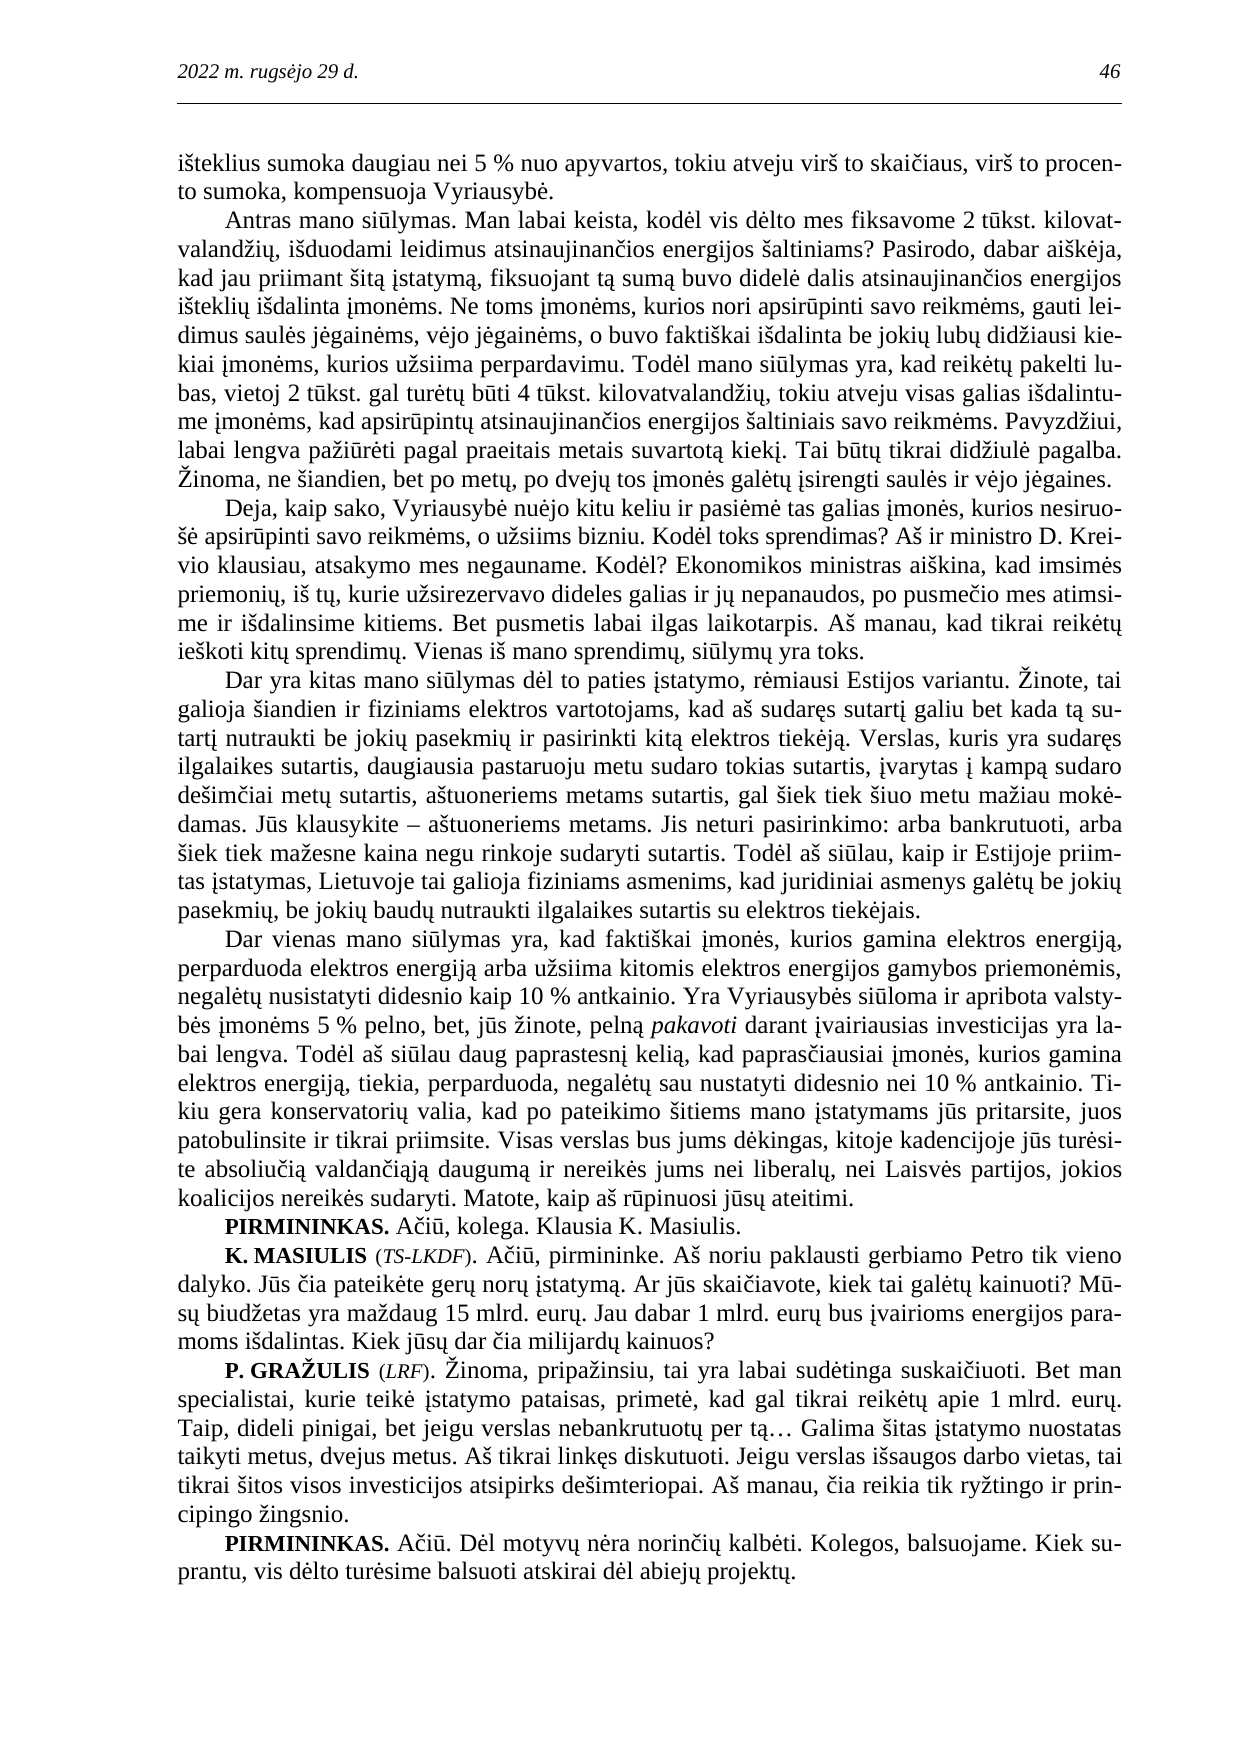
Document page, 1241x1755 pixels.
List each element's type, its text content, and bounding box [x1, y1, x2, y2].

text P. GRAŽULIS (LRF). Ži­no­ma, pri­pa­žin­siu, tai yra la­bai su­dė­tin­ga su­skai­čiuo­ti. Bet man spe­cia­lis­tai, ku­rie tei­kė įsta­ty­mo pa­tai­sas, pri­me­tė, kad gal tik­rai rei­kė­tų apie 1 mlrd. eu­rų. Taip, di­de­li pi­ni­gai, bet jei­gu ver­slas ne­ban­kru­tuo­tų per tą… Ga­li­ma ši­tas įsta­ty­mo nuo­sta­tas tai­ky­ti me­tus, dve­jus me­tus. Aš tik­rai lin­kęs dis­ku­tuo­ti. Jei­gu ver­slas iš­sau­gos dar­bo vie­tas, tai tik­rai ši­tos vi­sos in­ves­ti­ci­jos at­si­pirks de­šim­te­rio­pai. Aš ma­nau, čia rei­kia tik ryž­tin­go ir prin­ci­pin­go žings­nio. [177, 1355, 1122, 1528]
text De­ja, kaip sa­ko, Vy­riau­sy­bė nu­ė­jo ki­tu ke­liu ir pa­si­ė­mė tas ga­lias įmo­nės, ku­rios ne­si­ruo­šė ap­si­rū­pin­ti sa­vo reik­mėms, o už­si­ims biz­niu. Ko­dėl toks spren­di­mas? Aš ir mi­nist­ro D. Krei­vio klau­siau, at­sa­ky­mo mes ne­gau­na­me. Ko­dėl? Eko­no­mi­kos mi­nist­ras aiš­ki­na, kad im­si­mės prie­mo­nių, iš tų, ku­rie už­si­re­zer­va­vo di­de­les ga­lias ir jų ne­pa­nau­dos, po pus­me­čio mes at­im­si­me ir iš­da­lin­si­me ki­tiems. Bet pus­me­tis la­bai il­gas lai­ko­tar­pis. Aš ma­nau, kad tik­rai rei­kė­tų ieš­ko­ti ki­tų spren­di­mų. Vie­nas iš ma­no spren­di­mų, siū­ly­mų yra toks. [177, 493, 1122, 665]
text Dar yra ki­tas ma­no siū­ly­mas dėl to pa­ties įsta­ty­mo, rė­miau­si Es­ti­jos va­rian­tu. Ži­no­te, tai ga­lio­ja šian­dien ir fi­zi­niams elek­tros var­to­to­jams, kad aš su­da­ręs su­tar­tį ga­liu bet ka­da tą su­tar­tį nu­trauk­ti be jo­kių pa­sek­mių ir pa­si­rink­ti ki­tą elek­tros tie­kė­ją. Ver­slas, ku­ris yra su­da­ręs il­ga­lai­kes su­tar­tis, dau­giau­sia pas­ta­ruo­ju me­tu su­da­ro to­kias su­tar­tis, įva­ry­tas į kam­pą su­da­ro de­šim­čiai me­tų su­tar­tis, aš­tuo­ne­riems me­tams su­tar­tis, gal šiek tiek šiuo me­tu ma­žiau mo­kė­da­mas. Jūs klau­sy­ki­te – aš­tuo­ne­riems me­tams. Jis ne­tu­ri pa­si­rin­ki­mo: ar­ba ban­kru­tuo­ti, ar­ba šiek tiek ma­žes­ne kai­na ne­gu rin­ko­je su­da­ry­ti su­tar­tis. To­dėl aš siū­lau, kaip ir Es­ti­jo­je pri­im­tas įsta­ty­mas, Lie­tu­vo­je tai ga­lio­ja fi­zi­niams as­me­nims, kad ju­ri­di­niai as­me­nys ga­lė­tų be jo­kių pa­sek­mių, be jo­kių bau­dų nu­trauk­ti il­ga­lai­kes su­tar­tis su elek­tros tie­kė­jais. [177, 665, 1122, 924]
text PIRMININKAS. Ačiū, ko­le­ga. Klau­sia K. Ma­siu­lis. [177, 1211, 1122, 1240]
text Dar vie­nas ma­no siū­ly­mas yra, kad fak­tiš­kai įmo­nės, ku­rios ga­mi­na elek­tros ener­gi­ją, per­par­duo­da elek­tros ener­gi­ją ar­ba už­si­i­ma ki­to­mis elek­tros ener­gi­jos ga­my­bos prie­mo­nė­mis, ne­ga­lė­tų nu­si­sta­ty­ti di­des­nio kaip 10 % ant­kai­nio. Yra Vy­riau­sy­bės siū­lo­ma ir ap­ri­bo­ta vals­ty­bės įmo­nėms 5 % pel­no, bet, jūs ži­no­te, pel­ną pa­ka­vo­ti da­rant įvai­riau­sias in­ves­ti­ci­jas yra la­bai leng­va. To­dėl aš siū­lau daug pa­pras­tes­nį ke­lią, kad pa­pras­čiau­siai įmo­nės, ku­rios ga­mi­na elek­tros ener­gi­ją, tie­kia, per­par­duo­da, ne­ga­lė­tų sau nu­sta­ty­ti di­des­nio nei 10 % ant­kai­nio. Ti­kiu ge­ra kon­ser­va­to­rių va­lia, kad po pa­tei­ki­mo ši­tiems ma­no įsta­ty­mams jūs pri­tar­si­te, juos pa­to­bu­lin­si­te ir tik­rai pri­im­si­te. Vi­sas ver­slas bus jums dė­kin­gas, ki­to­je ka­den­ci­jo­je jūs tu­rė­si­te ab­so­liu­čią val­dan­či­ą­ją dau­gu­mą ir ne­rei­kės jums nei li­be­ra­lų, nei Lais­vės par­ti­jos, jo­kios ko­a­li­ci­jos ne­rei­kės su­da­ry­ti. Ma­to­te, kaip aš rū­pi­nuo­si jū­sų at­ei­ti­mi. [177, 924, 1122, 1211]
text Ant­ras ma­no siū­ly­mas. Man la­bai keis­ta, ko­dėl vis dėl­to mes fik­sa­vo­me 2 tūkst. ki­lo­vat­va­lan­džių, iš­duo­da­mi lei­di­mus at­si­nau­ji­nan­čios ener­gi­jos šal­ti­niams? Pa­si­ro­do, da­bar aiš­kė­ja, kad jau pri­imant ši­tą įsta­ty­mą, fik­suo­jant tą su­mą bu­vo di­de­lė da­lis at­si­nau­ji­nan­čios ener­gi­jos iš­tek­lių iš­da­lin­ta įmo­nėms. Ne toms įmo­nėms, ku­rios no­ri ap­si­rū­pin­ti sa­vo reik­mėms, gau­ti lei­di­mus sau­lės jė­gai­nėms, vė­jo jė­gai­nėms, o bu­vo fak­tiš­kai iš­da­lin­ta be jo­kių lu­bų di­džiau­si kie­kiai įmo­nėms, ku­rios už­si­i­ma per­par­da­vi­mu. To­dėl ma­no siū­ly­mas yra, kad rei­kė­tų pa­kel­ti lu­bas, vie­toj 2 tūkst. gal tu­rė­tų bū­ti 4 tūkst. ki­lo­vat­va­lan­džių, to­kiu at­ve­ju vi­sas ga­lias iš­da­lin­tu­me įmo­nėms, kad ap­si­rū­pin­tų at­si­nau­ji­nan­čios ener­gi­jos šal­ti­niais sa­vo reik­mėms. Pa­vyz­džiui, la­bai leng­va pa­žiū­rė­ti pa­gal pra­ei­tais me­tais su­var­to­tą kie­kį. Tai bū­tų tik­rai di­džiu­lė pa­gal­ba. Ži­no­ma, ne šian­dien, bet po me­tų, po dve­jų tos įmo­nės ga­lė­tų įsi­reng­ti sau­lės ir vė­jo jė­gai­nes. [177, 205, 1122, 493]
text PIRMININKAS. Ačiū. Dėl mo­ty­vų nė­ra no­rin­čių kal­bė­ti. Ko­le­gos, bal­suo­ja­me. Kiek su­pran­tu, vis dėl­to tu­rė­si­me bal­suo­ti at­ski­rai dėl abie­jų pro­jek­tų. [177, 1528, 1122, 1585]
text K. MASIULIS (TS-LKDF). Ačiū, pir­mi­nin­ke. Aš no­riu pa­klaus­ti ger­bia­mo Pet­ro tik vie­no da­ly­ko. Jūs čia pa­tei­kė­te ge­rų no­rų įsta­ty­mą. Ar jūs skai­čia­vo­te, kiek tai ga­lė­tų kai­nuo­ti? Mū­sų biu­dže­tas yra maž­daug 15 mlrd. eu­rų. Jau da­bar 1 mlrd. eu­rų bus įvai­rioms ener­gi­jos pa­ra­moms iš­da­lin­tas. Kiek jū­sų dar čia mi­li­jar­dų kai­nuos? [177, 1240, 1122, 1355]
text iš­tek­lius su­mo­ka dau­giau nei 5 % nuo apy­var­tos, to­kiu at­ve­ju virš to skai­čiaus, virš to pro­cen­to su­mo­ka, kom­pen­suo­ja Vy­riau­sy­bė. [177, 148, 1122, 205]
